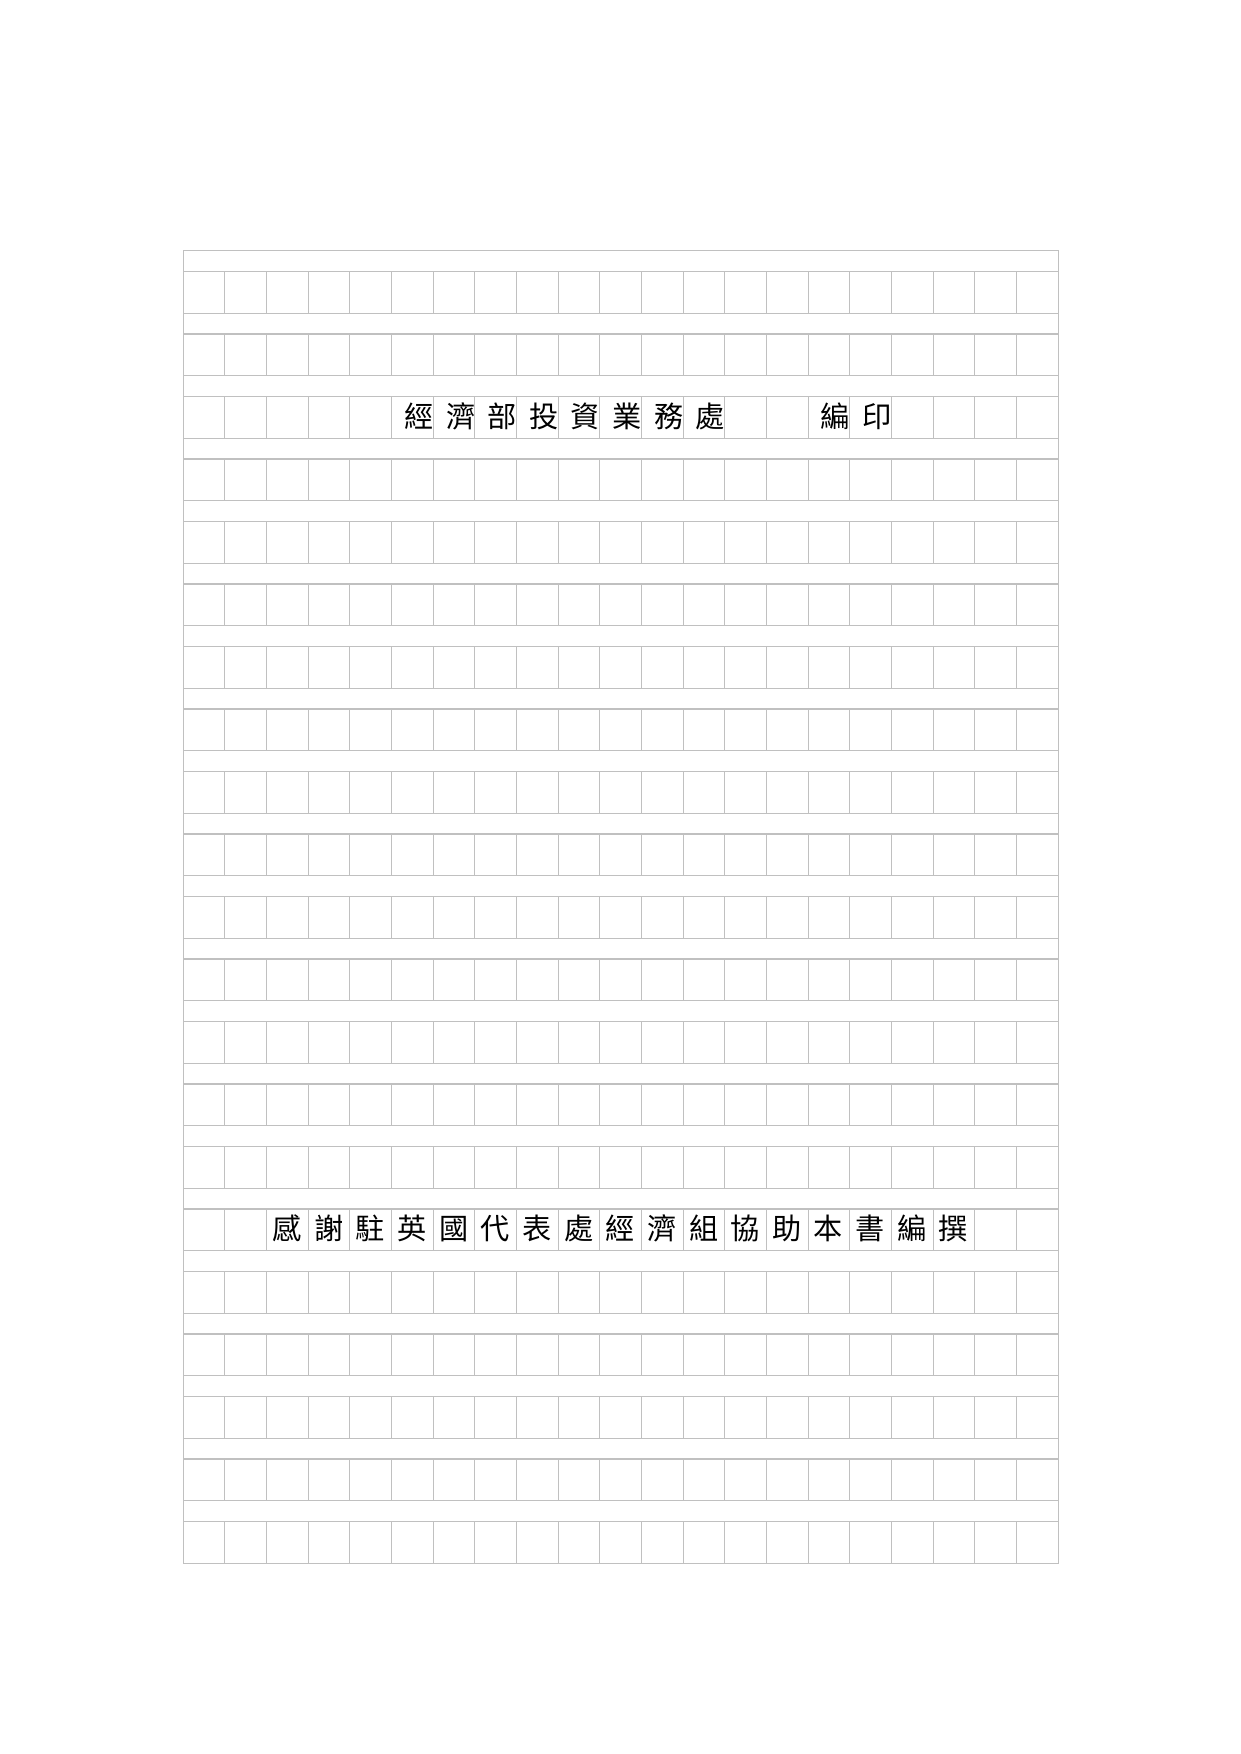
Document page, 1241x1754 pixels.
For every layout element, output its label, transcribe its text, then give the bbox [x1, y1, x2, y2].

table_cell [934, 960, 974, 1000]
table_cell [892, 272, 933, 313]
table_cell [767, 335, 808, 375]
table_cell [892, 585, 933, 625]
table_cell [309, 522, 349, 563]
table_cell [975, 1147, 1016, 1188]
table_cell [184, 335, 224, 375]
table_cell [267, 647, 308, 688]
table_cell [600, 272, 641, 313]
table_cell [934, 335, 974, 375]
table_cell [1017, 710, 1058, 750]
table_cell [184, 314, 1058, 333]
table_cell [309, 835, 349, 875]
table_cell [934, 772, 974, 813]
table_cell [642, 772, 683, 813]
table_cell [725, 272, 766, 313]
table_cell [559, 647, 599, 688]
table_cell [809, 522, 849, 563]
table_cell [892, 1022, 933, 1063]
table_cell [392, 1022, 433, 1063]
table_cell [892, 960, 933, 1000]
table_cell [684, 772, 724, 813]
table_cell [600, 960, 641, 1000]
table_cell [267, 835, 308, 875]
table_cell [184, 876, 1058, 896]
table_cell [1017, 1088, 1058, 1125]
table_cell [642, 1088, 683, 1125]
table_cell 務 [642, 397, 683, 438]
table_cell [184, 689, 1058, 708]
table_cell [600, 710, 641, 750]
table_cell [809, 647, 849, 688]
table_cell [267, 960, 308, 1000]
table_cell [892, 1088, 933, 1125]
table_cell [267, 585, 308, 625]
table_cell [225, 397, 266, 438]
table_cell [350, 772, 391, 813]
text 組 [684, 1210, 724, 1250]
table_cell [725, 585, 766, 625]
table_cell 資 [559, 397, 599, 438]
table_cell [934, 1022, 974, 1063]
table_cell [975, 835, 1016, 875]
table_cell [184, 1001, 1058, 1021]
table_cell [767, 272, 808, 313]
table_cell [350, 710, 391, 750]
table_cell [309, 710, 349, 750]
table_cell [725, 1022, 766, 1063]
table_cell [600, 1088, 641, 1125]
table_cell [184, 897, 224, 938]
table_cell [975, 460, 1016, 500]
table_cell [725, 960, 766, 1000]
table_cell [517, 585, 558, 625]
table_cell [350, 960, 391, 1000]
table_cell [267, 397, 308, 438]
table_cell [350, 1022, 391, 1063]
table_cell [600, 772, 641, 813]
table_cell [434, 585, 474, 625]
table_cell [475, 585, 516, 625]
table_cell [475, 772, 516, 813]
table_cell [225, 710, 266, 750]
table_cell [600, 835, 641, 875]
table_cell [184, 564, 1058, 583]
text [225, 1210, 266, 1250]
table_cell [767, 897, 808, 938]
table_cell [850, 272, 891, 313]
table_cell 投 [517, 397, 558, 438]
table_cell [350, 647, 391, 688]
table_cell [184, 710, 224, 750]
text 代 [475, 1210, 516, 1250]
table_cell [1017, 647, 1058, 688]
table_cell [184, 376, 1058, 396]
table_cell [475, 335, 516, 375]
table_cell [434, 335, 474, 375]
table_cell [809, 1022, 849, 1063]
text [1017, 1210, 1058, 1250]
table_cell [767, 835, 808, 875]
table_cell [475, 835, 516, 875]
table_cell [392, 835, 433, 875]
table_cell [1017, 522, 1058, 563]
table_cell [975, 647, 1016, 688]
table_cell [600, 897, 641, 938]
table_cell [934, 897, 974, 938]
table_cell [392, 460, 433, 500]
table_cell [1017, 460, 1058, 500]
table_cell [184, 626, 1058, 646]
table_cell [309, 1088, 349, 1125]
table_cell [350, 335, 391, 375]
table_cell [975, 710, 1016, 750]
table_cell [184, 1088, 224, 1125]
table_cell [684, 272, 724, 313]
table_cell [809, 272, 849, 313]
table_cell [184, 1126, 1058, 1146]
table_cell [850, 585, 891, 625]
table_cell [892, 335, 933, 375]
table_cell [350, 897, 391, 938]
table_cell [850, 1088, 891, 1125]
table_cell [684, 835, 724, 875]
table_cell [475, 522, 516, 563]
table_cell [517, 522, 558, 563]
table_cell [684, 960, 724, 1000]
table_cell [225, 835, 266, 875]
table_cell [184, 501, 1058, 521]
table_cell [184, 960, 224, 1000]
table_cell [267, 897, 308, 938]
table_cell [809, 960, 849, 1000]
table_cell [684, 460, 724, 500]
table_cell [267, 272, 308, 313]
table_cell [434, 1088, 474, 1125]
text 駐 [350, 1210, 391, 1250]
table_cell [559, 522, 599, 563]
table_cell [850, 835, 891, 875]
table_cell [600, 585, 641, 625]
table_cell [559, 1022, 599, 1063]
table_cell [350, 1147, 391, 1188]
table_cell [642, 1147, 683, 1188]
table_cell [892, 710, 933, 750]
table_cell [559, 585, 599, 625]
table_cell [767, 460, 808, 500]
table_cell [225, 272, 266, 313]
table_cell [434, 1022, 474, 1063]
table_cell [1017, 960, 1058, 1000]
table_cell [475, 647, 516, 688]
table_cell [642, 522, 683, 563]
table_cell [725, 647, 766, 688]
table_cell [559, 1088, 599, 1125]
table_cell [184, 1147, 224, 1188]
text [184, 1189, 1058, 1208]
table_cell [350, 272, 391, 313]
table_cell [892, 460, 933, 500]
table_cell [600, 1147, 641, 1188]
table_cell [184, 835, 224, 875]
text 表 [517, 1210, 558, 1250]
table_cell [809, 1147, 849, 1188]
text 本 [809, 1210, 849, 1250]
table_cell [350, 835, 391, 875]
table_cell [309, 1022, 349, 1063]
text 濟 [642, 1210, 683, 1250]
table_cell [892, 522, 933, 563]
table_cell [725, 397, 766, 438]
table_cell 印 [850, 397, 891, 438]
table_cell [184, 647, 224, 688]
table_cell [934, 647, 974, 688]
table_cell [309, 647, 349, 688]
table_cell [225, 585, 266, 625]
table_cell [934, 585, 974, 625]
table_cell [975, 897, 1016, 938]
table_cell [184, 522, 224, 563]
table_cell [517, 710, 558, 750]
table_cell [434, 835, 474, 875]
table_cell [475, 1088, 516, 1125]
table_cell [225, 1088, 266, 1125]
table_cell [267, 1022, 308, 1063]
table_cell [350, 397, 391, 438]
table_cell [767, 522, 808, 563]
table_cell [684, 710, 724, 750]
table_cell [559, 335, 599, 375]
table_cell [392, 897, 433, 938]
table_cell [267, 460, 308, 500]
table_cell [767, 585, 808, 625]
table_cell [517, 460, 558, 500]
table_cell [975, 272, 1016, 313]
table_cell [434, 772, 474, 813]
table_cell [684, 897, 724, 938]
table_cell [184, 460, 224, 500]
table_cell [392, 647, 433, 688]
table_cell [1017, 272, 1058, 313]
table_cell [850, 772, 891, 813]
table_cell [434, 897, 474, 938]
table_cell [767, 710, 808, 750]
table_cell [559, 1147, 599, 1188]
table_cell [850, 647, 891, 688]
table_cell [642, 897, 683, 938]
table_cell [309, 460, 349, 500]
table_cell [267, 1088, 308, 1125]
text 協 [725, 1210, 766, 1250]
table_cell 編 [809, 397, 849, 438]
table_cell [767, 397, 808, 438]
table_cell [559, 835, 599, 875]
table_cell 濟 [434, 397, 474, 438]
table_cell [392, 335, 433, 375]
table_cell [892, 897, 933, 938]
table_cell [850, 522, 891, 563]
table_cell [225, 647, 266, 688]
table_cell [725, 1147, 766, 1188]
table_cell [559, 897, 599, 938]
table_cell [934, 397, 974, 438]
text [184, 1210, 224, 1250]
table_cell [642, 585, 683, 625]
table_cell [975, 1022, 1016, 1063]
table_cell [934, 1147, 974, 1188]
table_cell [975, 585, 1016, 625]
text 英 [392, 1210, 433, 1250]
table_cell 經 [392, 397, 433, 438]
table_cell [184, 772, 224, 813]
table_cell [309, 272, 349, 313]
table_cell [559, 772, 599, 813]
table_cell [559, 272, 599, 313]
table_cell [517, 272, 558, 313]
table_cell [850, 960, 891, 1000]
table_cell [184, 272, 224, 313]
table_cell [642, 710, 683, 750]
table_cell [809, 897, 849, 938]
table_cell [975, 1088, 1016, 1125]
table_cell [350, 1088, 391, 1125]
table_cell [434, 272, 474, 313]
table_cell [1017, 585, 1058, 625]
table_cell [392, 772, 433, 813]
text 撰 [934, 1210, 974, 1250]
table_cell [809, 460, 849, 500]
table_cell [725, 522, 766, 563]
table_cell [392, 1088, 433, 1125]
table_cell [309, 897, 349, 938]
table_cell [642, 647, 683, 688]
table_cell [309, 335, 349, 375]
table_cell [1017, 1022, 1058, 1063]
text 書 [850, 1210, 891, 1250]
table_cell [809, 585, 849, 625]
table_cell [350, 460, 391, 500]
table_cell [767, 647, 808, 688]
table_cell [184, 1022, 224, 1063]
table_cell [392, 272, 433, 313]
table_cell [309, 960, 349, 1000]
table_cell [1017, 897, 1058, 938]
table_cell [475, 897, 516, 938]
table_cell [309, 397, 349, 438]
text 謝 [309, 1210, 349, 1250]
text 國 [434, 1210, 474, 1250]
table_cell [184, 585, 224, 625]
table_cell [600, 522, 641, 563]
table_cell [642, 272, 683, 313]
table_cell [725, 897, 766, 938]
table_cell [684, 335, 724, 375]
table_cell [684, 647, 724, 688]
table_cell [475, 710, 516, 750]
table_cell [892, 772, 933, 813]
table_cell [809, 772, 849, 813]
table_cell [850, 460, 891, 500]
table_cell [892, 397, 933, 438]
table_cell [725, 835, 766, 875]
table_cell [1017, 772, 1058, 813]
table_cell [392, 522, 433, 563]
table_cell 處 [684, 397, 724, 438]
table_cell [475, 272, 516, 313]
table_cell [392, 1147, 433, 1188]
table_cell [559, 960, 599, 1000]
table_cell [392, 960, 433, 1000]
table_cell [975, 522, 1016, 563]
table_cell [1017, 335, 1058, 375]
table_cell [350, 522, 391, 563]
table_cell [725, 710, 766, 750]
table_cell 部 [475, 397, 516, 438]
table_cell [1017, 835, 1058, 875]
table_cell [350, 585, 391, 625]
table_cell [184, 251, 1058, 271]
table_cell [767, 960, 808, 1000]
table_cell [600, 460, 641, 500]
table_cell [684, 1147, 724, 1188]
text 感 [267, 1210, 308, 1250]
table_cell [517, 960, 558, 1000]
table_cell [809, 710, 849, 750]
table_cell [809, 835, 849, 875]
text 處 [559, 1210, 599, 1250]
table_cell [850, 710, 891, 750]
table_cell [475, 460, 516, 500]
table_cell [184, 814, 1058, 833]
table_cell [934, 1088, 974, 1125]
table_cell [434, 960, 474, 1000]
table_cell [517, 897, 558, 938]
table_cell [934, 272, 974, 313]
table_cell [975, 772, 1016, 813]
table_cell [392, 710, 433, 750]
table_cell [225, 960, 266, 1000]
table_cell [725, 772, 766, 813]
table_cell [517, 335, 558, 375]
table_cell [809, 335, 849, 375]
table_cell [684, 585, 724, 625]
table_cell [184, 439, 1058, 458]
table_cell [850, 335, 891, 375]
table_cell [184, 939, 1058, 958]
table_cell [642, 1022, 683, 1063]
table_cell [434, 647, 474, 688]
table_cell [267, 772, 308, 813]
text 經 [600, 1210, 641, 1250]
table_cell [517, 835, 558, 875]
table_cell [1059, 250, 1074, 1087]
table_cell [517, 772, 558, 813]
table_cell [892, 647, 933, 688]
text 助 [767, 1210, 808, 1250]
table_cell [850, 1147, 891, 1188]
table_cell [559, 460, 599, 500]
table_cell [975, 960, 1016, 1000]
table_cell [225, 460, 266, 500]
table_cell [725, 1088, 766, 1125]
table_cell [475, 960, 516, 1000]
table_cell [767, 1147, 808, 1188]
table_cell [600, 1022, 641, 1063]
table_cell [975, 397, 1016, 438]
table_cell [267, 335, 308, 375]
table_cell [517, 1022, 558, 1063]
table_cell [559, 710, 599, 750]
table_cell [934, 460, 974, 500]
table_cell [184, 397, 224, 438]
table_cell [725, 335, 766, 375]
table_cell [517, 1088, 558, 1125]
table_cell [934, 835, 974, 875]
table_cell [392, 585, 433, 625]
table_cell [517, 1147, 558, 1188]
table_cell [225, 1147, 266, 1188]
table_cell [475, 1147, 516, 1188]
table_cell [892, 835, 933, 875]
table_cell [475, 1022, 516, 1063]
table_cell [892, 1147, 933, 1188]
table_cell [184, 751, 1058, 771]
table_cell [225, 335, 266, 375]
table_cell [934, 522, 974, 563]
table_cell [934, 710, 974, 750]
table_cell [1017, 397, 1058, 438]
table_cell [434, 522, 474, 563]
table_cell [809, 1088, 849, 1125]
table_cell [642, 335, 683, 375]
table_cell [642, 960, 683, 1000]
table_cell [684, 1088, 724, 1125]
table_cell [434, 710, 474, 750]
table_cell [850, 897, 891, 938]
table_cell 業 [600, 397, 641, 438]
table_cell [309, 1147, 349, 1188]
table_cell [600, 647, 641, 688]
table_cell [725, 460, 766, 500]
table_cell [434, 460, 474, 500]
table_cell [309, 772, 349, 813]
table_cell [850, 1022, 891, 1063]
table_cell [1059, 1088, 1074, 1188]
table_cell [225, 1022, 266, 1063]
table_cell [225, 897, 266, 938]
table_cell [309, 585, 349, 625]
table_cell [642, 835, 683, 875]
table_cell [434, 1147, 474, 1188]
table_cell [767, 1022, 808, 1063]
table_cell [267, 522, 308, 563]
table_cell [267, 1147, 308, 1188]
table_cell [684, 522, 724, 563]
table_cell [517, 647, 558, 688]
table_cell [184, 1064, 1058, 1083]
table_cell [767, 1088, 808, 1125]
table_cell [267, 710, 308, 750]
table_cell [1017, 1147, 1058, 1188]
table_cell [642, 460, 683, 500]
table_cell [225, 522, 266, 563]
table_cell [600, 335, 641, 375]
text [975, 1210, 1016, 1250]
table_cell [684, 1022, 724, 1063]
table_cell [767, 772, 808, 813]
table_cell [225, 772, 266, 813]
text 編 [892, 1210, 933, 1250]
table_cell [975, 335, 1016, 375]
